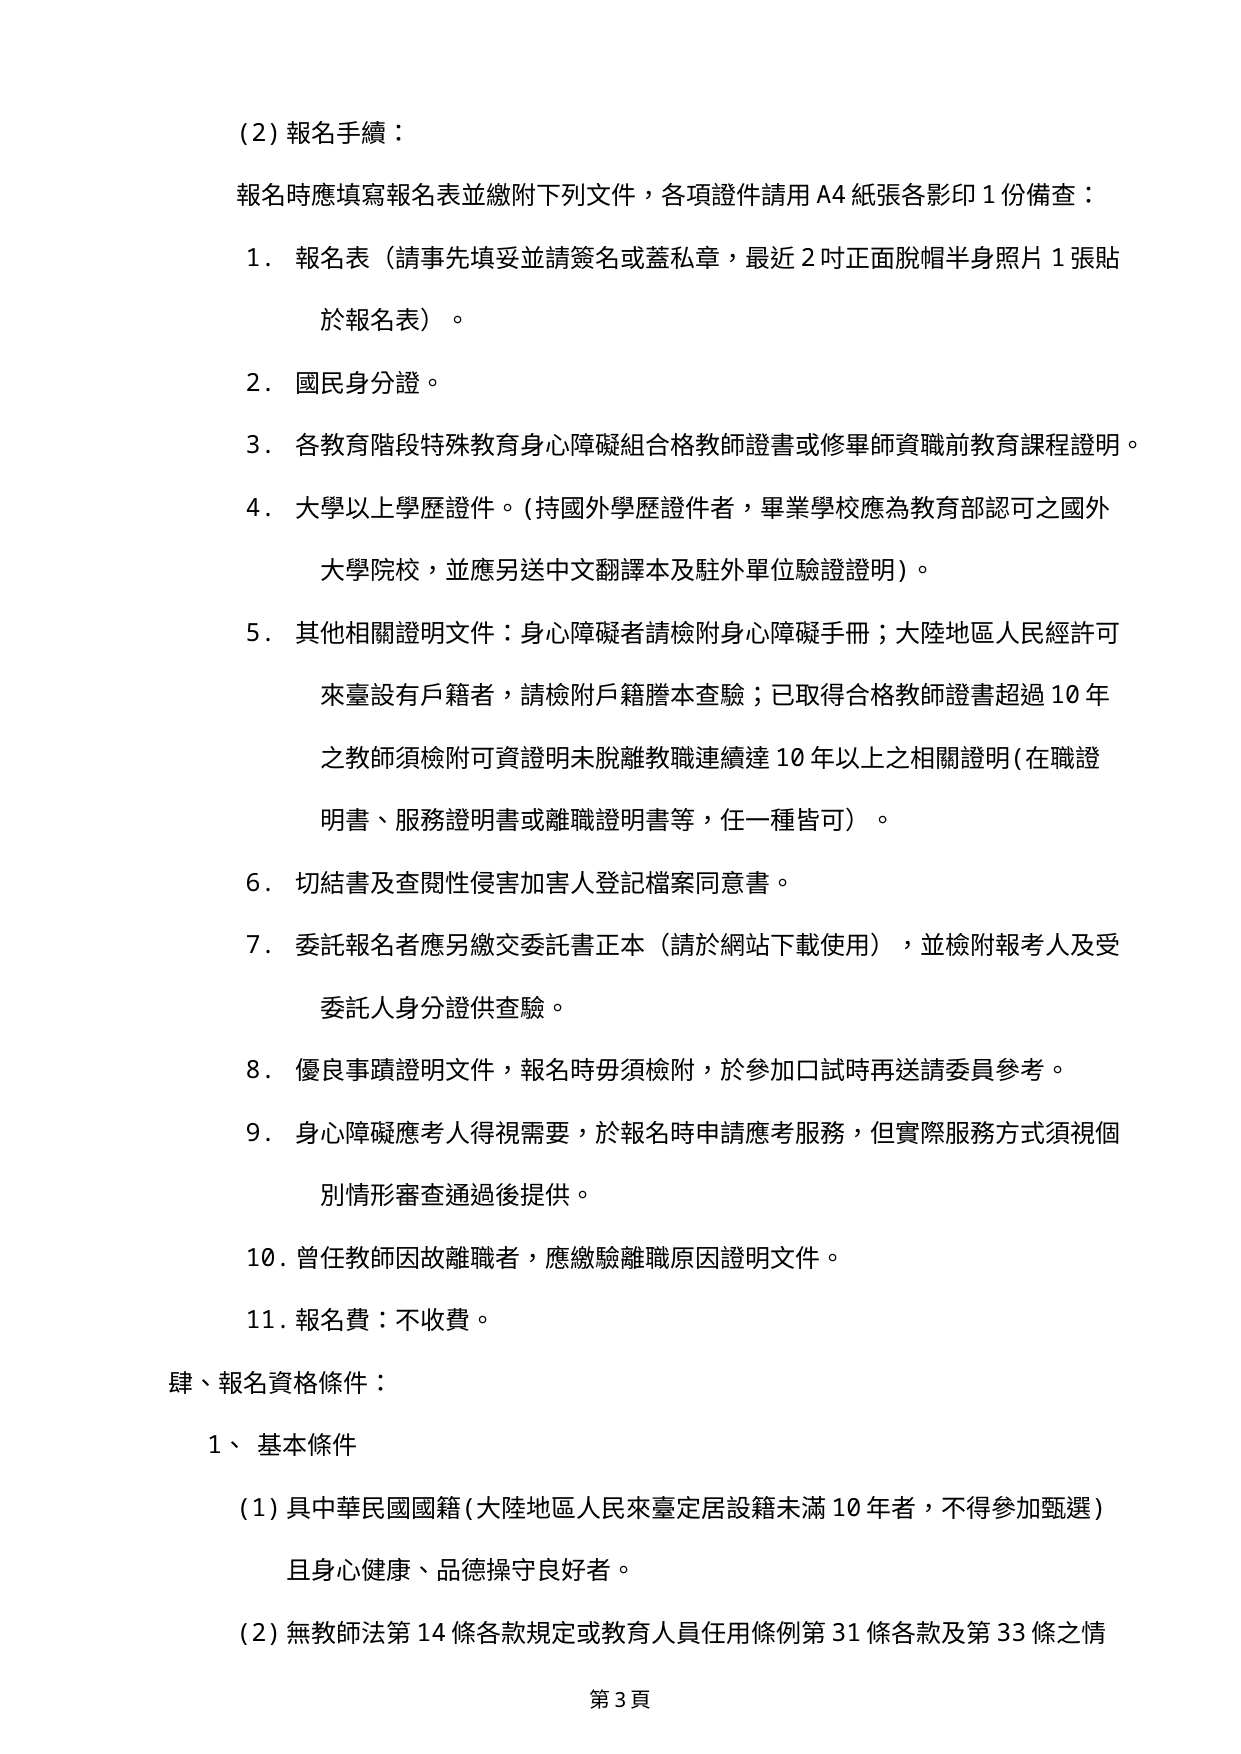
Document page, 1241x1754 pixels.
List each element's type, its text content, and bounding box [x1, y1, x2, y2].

list 身心障礙應考人得視需要，於報名時申請應考服務，但實際服務方式須視個別情形審查通過後提供。 [245, 1090, 1122, 1215]
list 國民身分證。 [245, 340, 1122, 402]
list 大學以上學歷證件。(持國外學歷證件者，畢業學校應為教育部認可之國外大學院校，並應另送中文翻譯本及駐外單位驗證證明)。 [245, 465, 1122, 590]
list 報名表（請事先填妥並請簽名或蓋私章，最近2吋正面脫帽半身照片1張貼於報名表）。 [245, 215, 1122, 340]
text 報名時應填寫報名表並繳附下列文件，各項證件請用A4紙張各影印1份備查： [236, 152, 1122, 215]
list 報名資格條件： [168, 1340, 1122, 1402]
list 報名手續： [236, 90, 1122, 152]
list 基本條件 [207, 1402, 1122, 1465]
list 各教育階段特殊教育身心障礙組合格教師證書或修畢師資職前教育課程證明。 [245, 402, 1122, 465]
list 報名費：不收費。 [245, 1277, 1122, 1340]
list 其他相關證明文件：身心障礙者請檢附身心障礙手冊；大陸地區人民經許可來臺設有戶籍者，請檢附戶籍謄本查驗；已取得合格教師證書超過10年之教師須檢附可資證明未脫離教職連續達10年以上之相關證明(在職證明書、服務證明書或離職證明書等，任一種皆可）。 [245, 590, 1122, 840]
list 無教師法第14條各款規定或教育人員任用條例第31條各款及第33條之情 [236, 1590, 1122, 1652]
list 切結書及查閱性侵害加害人登記檔案同意書。 [245, 840, 1122, 902]
list 委託報名者應另繳交委託書正本（請於網站下載使用），並檢附報考人及受委託人身分證供查驗。 [245, 902, 1122, 1027]
list 曾任教師因故離職者，應繳驗離職原因證明文件。 [245, 1215, 1122, 1277]
list 具中華民國國籍(大陸地區人民來臺定居設籍未滿10年者，不得參加甄選)且身心健康、品德操守良好者。 [236, 1465, 1122, 1590]
list 優良事蹟證明文件，報名時毋須檢附，於參加口試時再送請委員參考。 [245, 1027, 1122, 1090]
